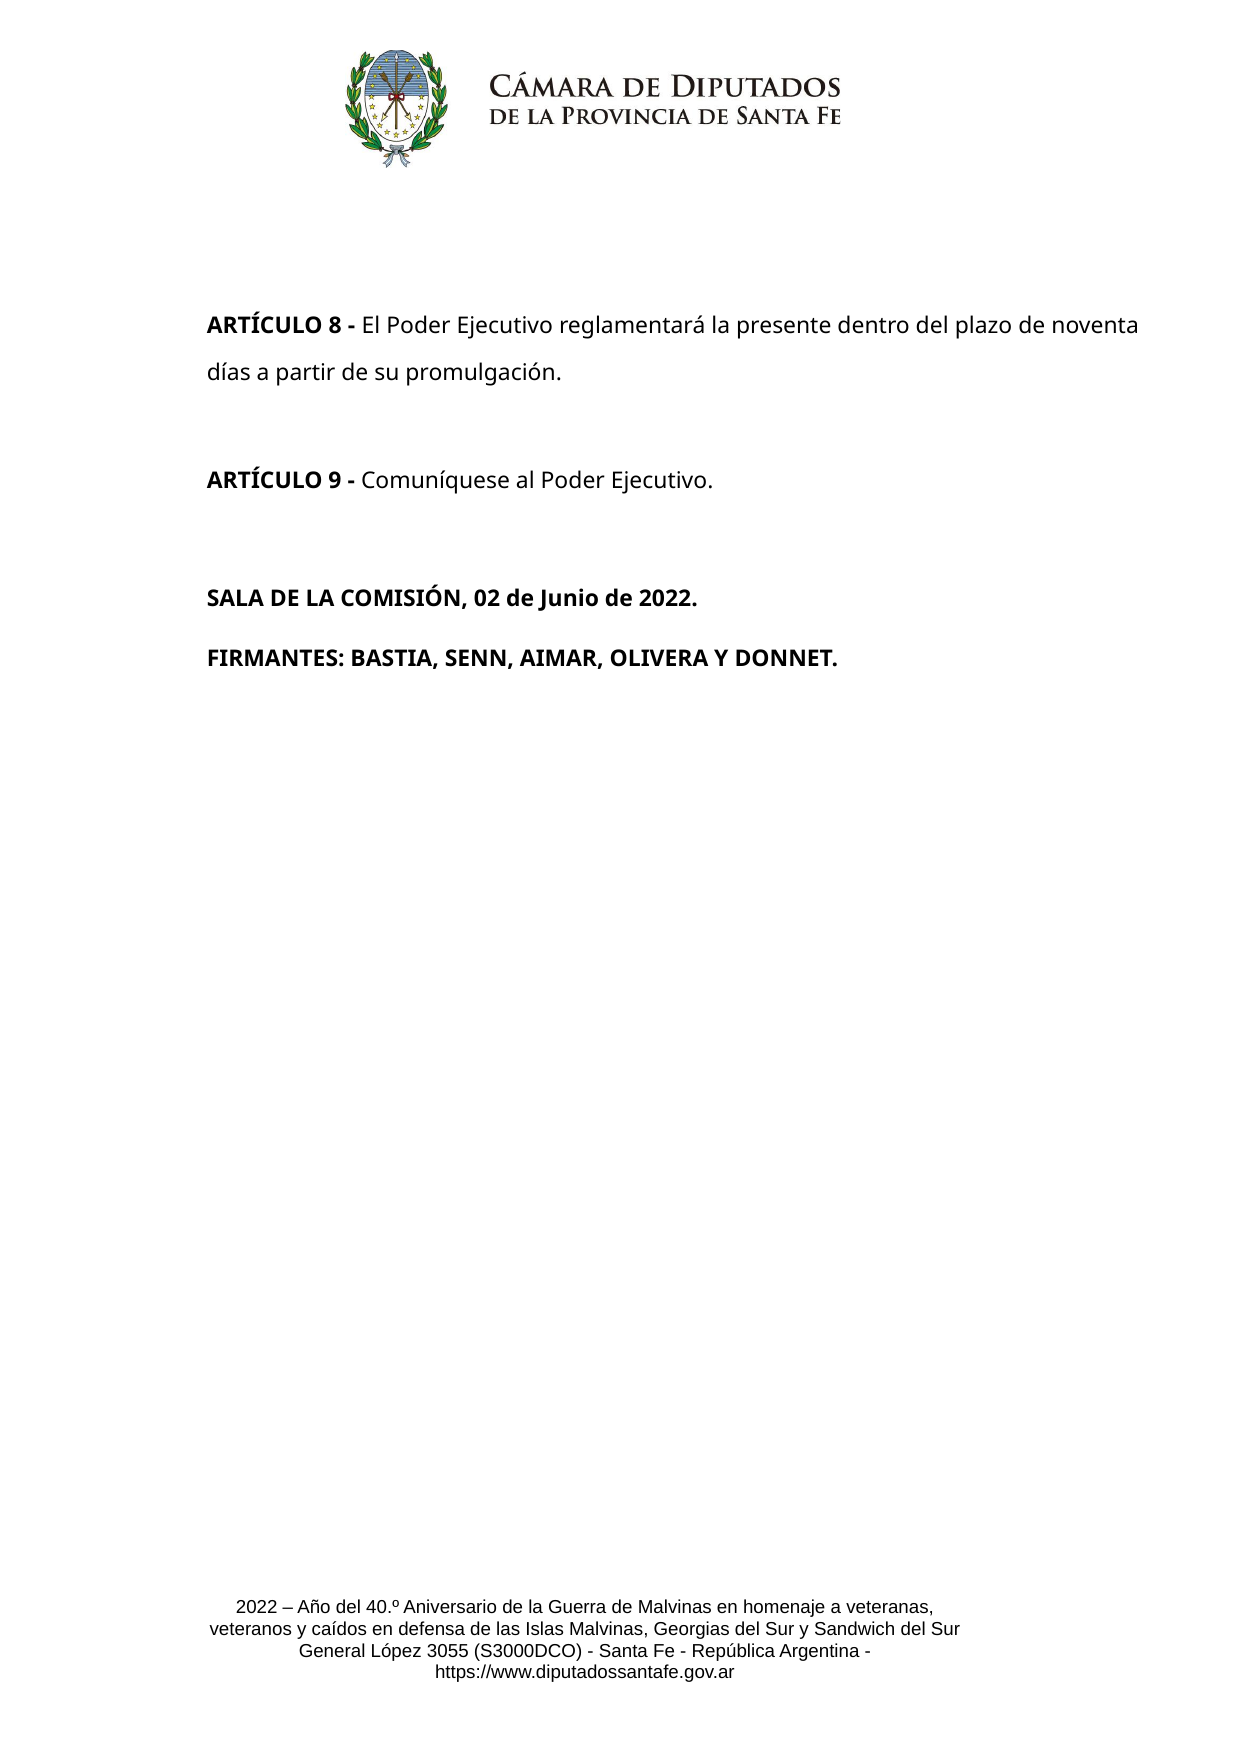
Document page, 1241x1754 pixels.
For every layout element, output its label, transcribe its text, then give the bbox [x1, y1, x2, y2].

text ARTÍCULO 8 - El Poder Ejecutivo reglamentará la presente dentro del plazo de noventa días a partir de su promulgación. [207, 309, 1140, 387]
text ARTÍCULO 9 - Comuníquese al Poder Ejecutivo. [207, 463, 1140, 495]
text SALA DE LA COMISIÓN, 02 de Junio de 2022. [207, 582, 1104, 613]
picture [345, 50, 841, 172]
text FIRMANTES: BASTIA, SENN, AIMAR, OLIVERA Y DONNET. [207, 642, 1104, 673]
